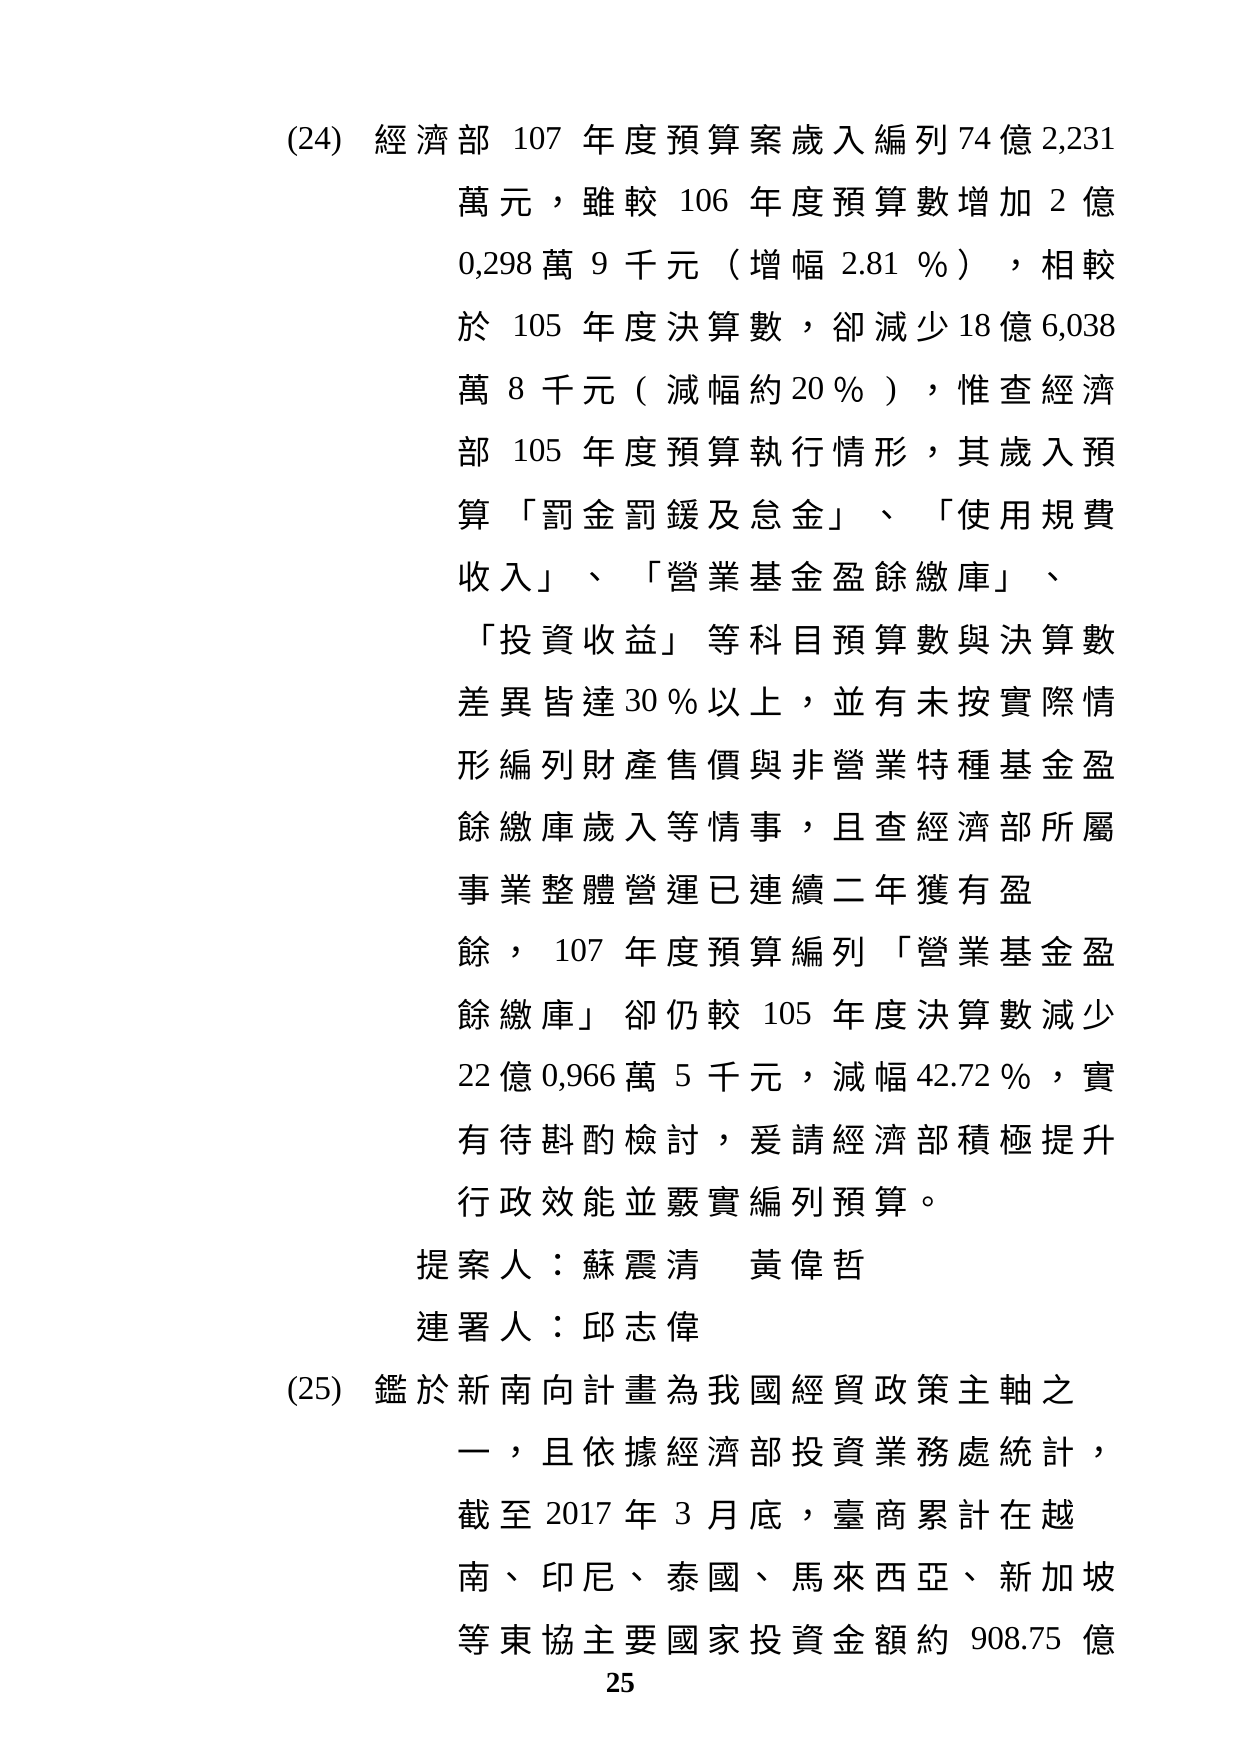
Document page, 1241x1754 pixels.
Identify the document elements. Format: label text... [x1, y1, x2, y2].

text 提案人：蘇震清 黃偉哲 [394, 1221, 1016, 1283]
text 連署人：邱志偉 [394, 1283, 1016, 1346]
list 鑑於新南向計畫為我國經貿政策主軸之一，且依據經濟部投資業務處統計，截至2017年3月底，臺商累計在越南、印尼、泰國、馬來西亞、新加坡等東協主要國家投資金額約908.75億 [273, 1346, 1120, 1658]
list 經濟部107年度預算案歲入編列74億2,231萬元，雖較106年度預算數增加2億0,298萬9千元（增幅2.81％），相較於105年度決算數，卻減少18億6,038萬8千元(減幅約20％)，惟查經濟部105年度預算執行情形，其歲入預算「罰金罰鍰及怠金」、「使用規費收入」、「營業基金盈餘繳庫」、「投資收益」等科目預算數與決算數差異皆達30％以上，並有未按實際情形編列財產售價與非營業特種基金盈餘繳庫歲入等情事，且查經濟部所屬事業整體營運已連續二年獲有盈餘，107年度預算編列「營業基金盈餘繳庫」卻仍較105年度決算數減少22億0,966萬5千元，減幅42.72％，實有待斟酌檢討，爰請經濟部積極提升行政效能並覈實編列預算。 [273, 96, 1120, 1221]
